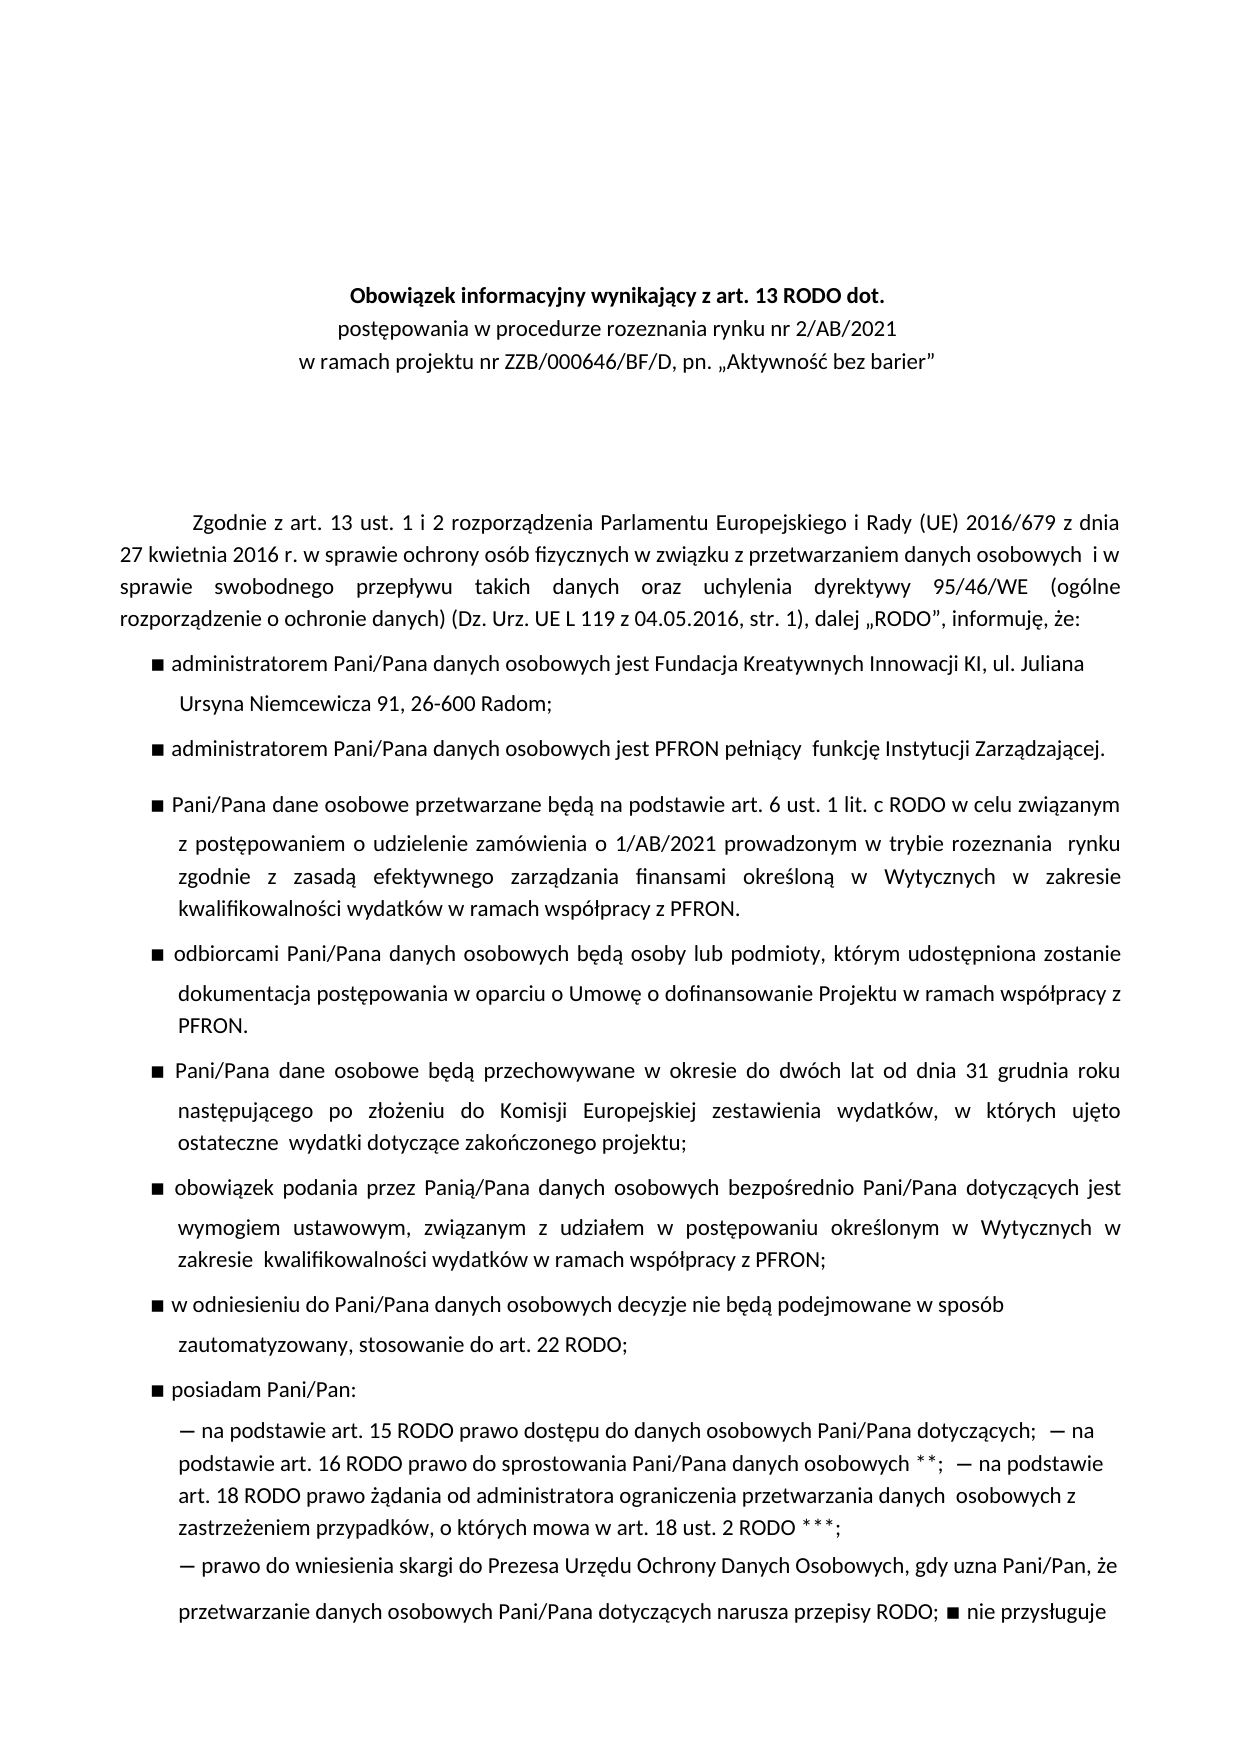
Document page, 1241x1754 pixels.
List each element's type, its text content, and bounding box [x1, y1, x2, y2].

text ▪ odbiorcami Pani/Pana danych osobowych będą osoby lub podmioty, którym udostępniona zostanie dokumentacja postępowania w oparciu o Umowę o dofinansowanie Projektu w ramach współpracy z PFRON. [149, 928, 1123, 1039]
text ▪ administratorem Pani/Pana danych osobowych jest PFRON pełniący funkcję Instytucji Zarządzającej. [150, 723, 1123, 770]
text ▪ administratorem Pani/Pana danych osobowych jest Fundacja Kreatywnych Innowacji KI, ul. Juliana Ursyna Niemcewicza 91, 26-600 Radom; [150, 638, 1123, 717]
text postępowania w procedurze rozeznania rynku nr 2/AB/2021 [118, 314, 1122, 342]
text − na podstawie art. 15 RODO prawo dostępu do danych osobowych Pani/Pana dotyczących; − na podstawie art. 16 RODO prawo do sprostowania Pani/Pana danych osobowych **; − na podstawie art. 18 RODO prawo żądania od administratora ograniczenia przetwarzania danych osobowych z zastrzeżeniem przypadków, o których mowa w art. 18 ust. 2 RODO ***; [178, 1416, 1122, 1541]
text ▪ w odniesieniu do Pani/Pana danych osobowych decyzje nie będą podejmowane w sposób zautomatyzowany, stosowanie do art. 22 RODO; [149, 1279, 1122, 1358]
text Zgodnie z art. 13 ust. 1 i 2 rozporządzenia Parlamentu Europejskiego i Rady (UE) 2016/679 z dnia 27 kwietnia 2016 r. w sprawie ochrony osób fizycznych w związku z przetwarzaniem danych osobowych i w sprawie swobodnego przepływu takich danych oraz uchylenia dyrektywy 95/46/WE (ogólne rozporządzenie o ochronie danych) (Dz. Urz. UE L 119 z 04.05.2016, str. 1), dalej „RODO”, informuję, że: [119, 508, 1122, 632]
text ▪ posiadam Pani/Pan: [149, 1363, 1122, 1411]
text ▪ obowiązek podania przez Panią/Pana danych osobowych bezpośrednio Pani/Pana dotyczących jest wymogiem ustawowym, związanym z udziałem w postępowaniu określonym w Wytycznych w zakresie kwalifikowalności wydatków w ramach współpracy z PFRON; [149, 1162, 1123, 1273]
text ▪ Pani/Pana dane osobowe będą przechowywane w okresie do dwóch lat od dnia 31 grudnia roku następującego po złożeniu do Komisji Europejskiej zestawienia wydatków, w których ujęto ostateczne wydatki dotyczące zakończonego projektu; [149, 1045, 1122, 1156]
text Obowiązek informacyjny wynikający z art. 13 RODO dot. [118, 281, 1122, 309]
text w ramach projektu nr ZZB/000646/BF/D, pn. „Aktywność bez barier” [118, 347, 1122, 375]
text − prawo do wniesienia skargi do Prezesa Urzędu Ochrony Danych Osobowych, gdy uzna Pani/Pan, że przetwarzanie danych osobowych Pani/Pana dotyczących narusza przepisy RODO; ▪ nie przysługuje [178, 1550, 1122, 1633]
text ▪ Pani/Pana dane osobowe przetwarzane będą na podstawie art. 6 ust. 1 lit. c RODO w celu związanym z postępowaniem o udzielenie zamówienia o 1/AB/2021 prowadzonym w trybie rozeznania rynku zgodnie z zasadą efektywnego zarządzania finansami określoną w Wytycznych w zakresie kwalifikowalności wydatków w ramach współpracy z PFRON. [149, 778, 1122, 922]
